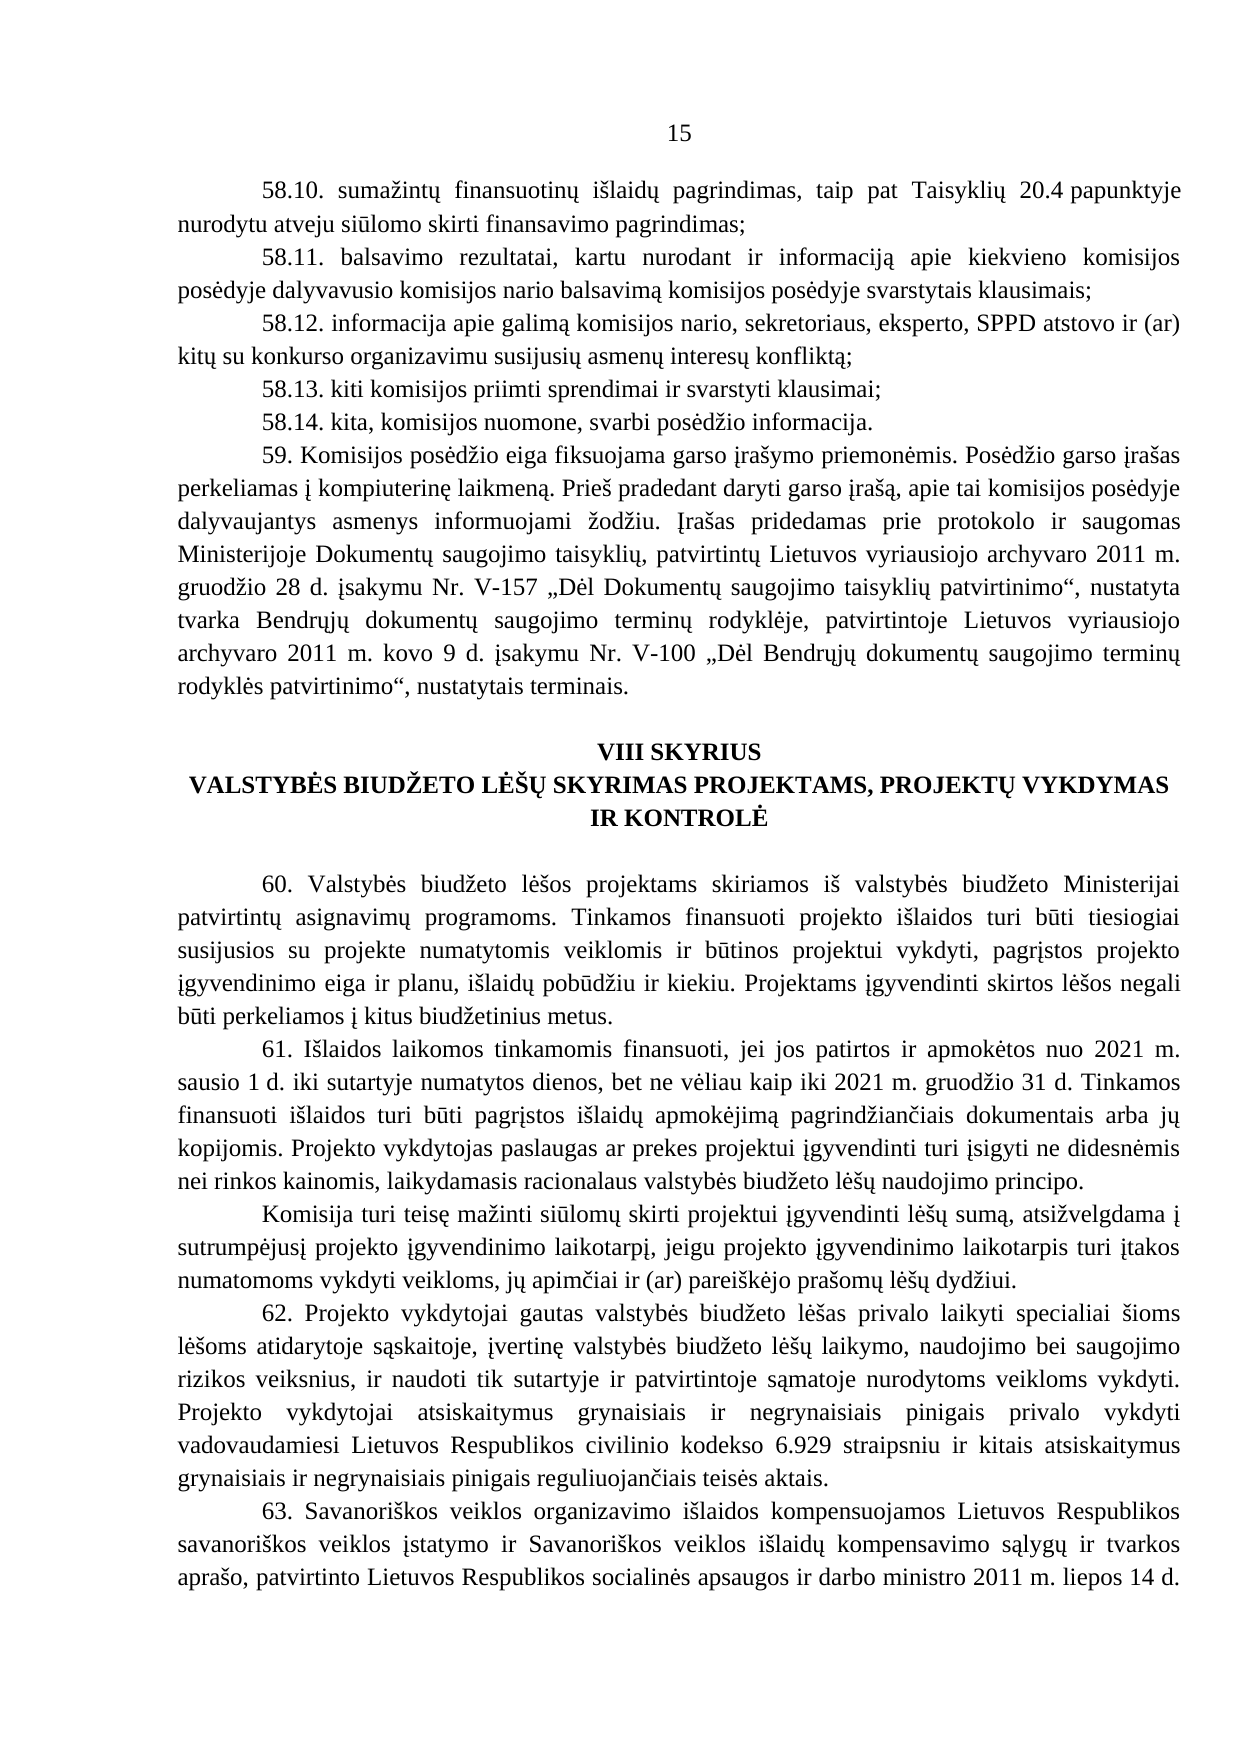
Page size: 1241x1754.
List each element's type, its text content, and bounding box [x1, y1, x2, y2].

text 59. Komisijos posėdžio eiga fiksuojama garso įrašymo priemonėmis. Posėdžio garso įrašas perkeliamas į kompiuterinę laikmeną. Prieš pradedant daryti garso įrašą, apie tai komisijos posėdyje dalyvaujantys asmenys informuojami žodžiu. Įrašas pridedamas prie protokolo ir saugomas Ministerijoje Dokumentų saugojimo taisyklių, patvirtintų Lietuvos vyriausiojo archyvaro 2011 m. gruodžio 28 d. įsakymu Nr. V-157 „Dėl Dokumentų saugojimo taisyklių patvirtinimo“, nustatyta tvarka Bendrųjų dokumentų saugojimo terminų rodyklėje, patvirtintoje Lietuvos vyriausiojo archyvaro 2011 m. kovo 9 d. įsakymu Nr. V-100 „Dėl Bendrųjų dokumentų saugojimo terminų rodyklės patvirtinimo“, nustatytais terminais. [177, 440, 1181, 700]
text 60. Valstybės biudžeto lėšos projektams skiriamos iš valstybės biudžeto Ministerijai patvirtintų asignavimų programoms. Tinkamos finansuoti projekto išlaidos turi būti tiesiogiai susijusios su projekte numatytomis veiklomis ir būtinos projektui vykdyti, pagrįstos projekto įgyvendinimo eiga ir planu, išlaidų pobūdžiu ir kiekiu. Projektams įgyvendinti skirtos lėšos negali būti perkeliamos į kitus biudžetinius metus. [177, 869, 1181, 1030]
text 62. Projekto vykdytojai gautas valstybės biudžeto lėšas privalo laikyti specialiai šioms lėšoms atidarytoje sąskaitoje, įvertinę valstybės biudžeto lėšų laikymo, naudojimo bei saugojimo rizikos veiksnius, ir naudoti tik sutartyje ir patvirtintoje sąmatoje nurodytoms veikloms vykdyti. Projekto vykdytojai atsiskaitymus grynaisiais ir negrynaisiais pinigais privalo vykdyti vadovaudamiesi Lietuvos Respublikos civilinio kodekso 6.929 straipsniu ir kitais atsiskaitymus grynaisiais ir negrynaisiais pinigais reguliuojančiais teisės aktais. [177, 1298, 1181, 1492]
text 58.10. sumažintų finansuotinų išlaidų pagrindimas, taip pat Taisyklių 20.4 papunktyje nurodytu atveju siūlomo skirti finansavimo pagrindimas; [177, 176, 1181, 237]
text 58.12. informacija apie galimą komisijos nario, sekretoriaus, eksperto, SPPD atstovo ir (ar) kitų su konkurso organizavimu susijusių asmenų interesų konfliktą; [177, 308, 1181, 369]
text 58.14. kita, komisijos nuomone, svarbi posėdžio informacija. [177, 407, 1181, 436]
text VALSTYBĖS BIUDŽETO LĖŠŲ SKYRIMAS PROJEKTAMS, PROJEKTŲ VYKDYMAS IR KONTROLĖ [177, 770, 1181, 832]
text 58.13. kiti komisijos priimti sprendimai ir svarstyti klausimai; [177, 374, 1181, 402]
text VIII SKYRIUS [177, 737, 1181, 766]
text 63. Savanoriškos veiklos organizavimo išlaidos kompensuojamos Lietuvos Respublikos savanoriškos veiklos įstatymo ir Savanoriškos veiklos išlaidų kompensavimo sąlygų ir tvarkos aprašo, patvirtinto Lietuvos Respublikos socialinės apsaugos ir darbo ministro 2011 m. liepos 14 d. [177, 1496, 1181, 1591]
text 58.11. balsavimo rezultatai, kartu nurodant ir informaciją apie kiekvieno komisijos posėdyje dalyvavusio komisijos nario balsavimą komisijos posėdyje svarstytais klausimais; [177, 242, 1181, 303]
text Komisija turi teisę mažinti siūlomų skirti projektui įgyvendinti lėšų sumą, atsižvelgdama į sutrumpėjusį projekto įgyvendinimo laikotarpį, jeigu projekto įgyvendinimo laikotarpis turi įtakos numatomoms vykdyti veikloms, jų apimčiai ir (ar) pareiškėjo prašomų lėšų dydžiui. [177, 1199, 1181, 1294]
text 61. Išlaidos laikomos tinkamomis finansuoti, jei jos patirtos ir apmokėtos nuo 2021 m. sausio 1 d. iki sutartyje numatytos dienos, bet ne vėliau kaip iki 2021 m. gruodžio 31 d. Tinkamos finansuoti išlaidos turi būti pagrįstos išlaidų apmokėjimą pagrindžiančiais dokumentais arba jų kopijomis. Projekto vykdytojas paslaugas ar prekes projektui įgyvendinti turi įsigyti ne didesnėmis nei rinkos kainomis, laikydamasis racionalaus valstybės biudžeto lėšų naudojimo principo. [177, 1034, 1181, 1195]
